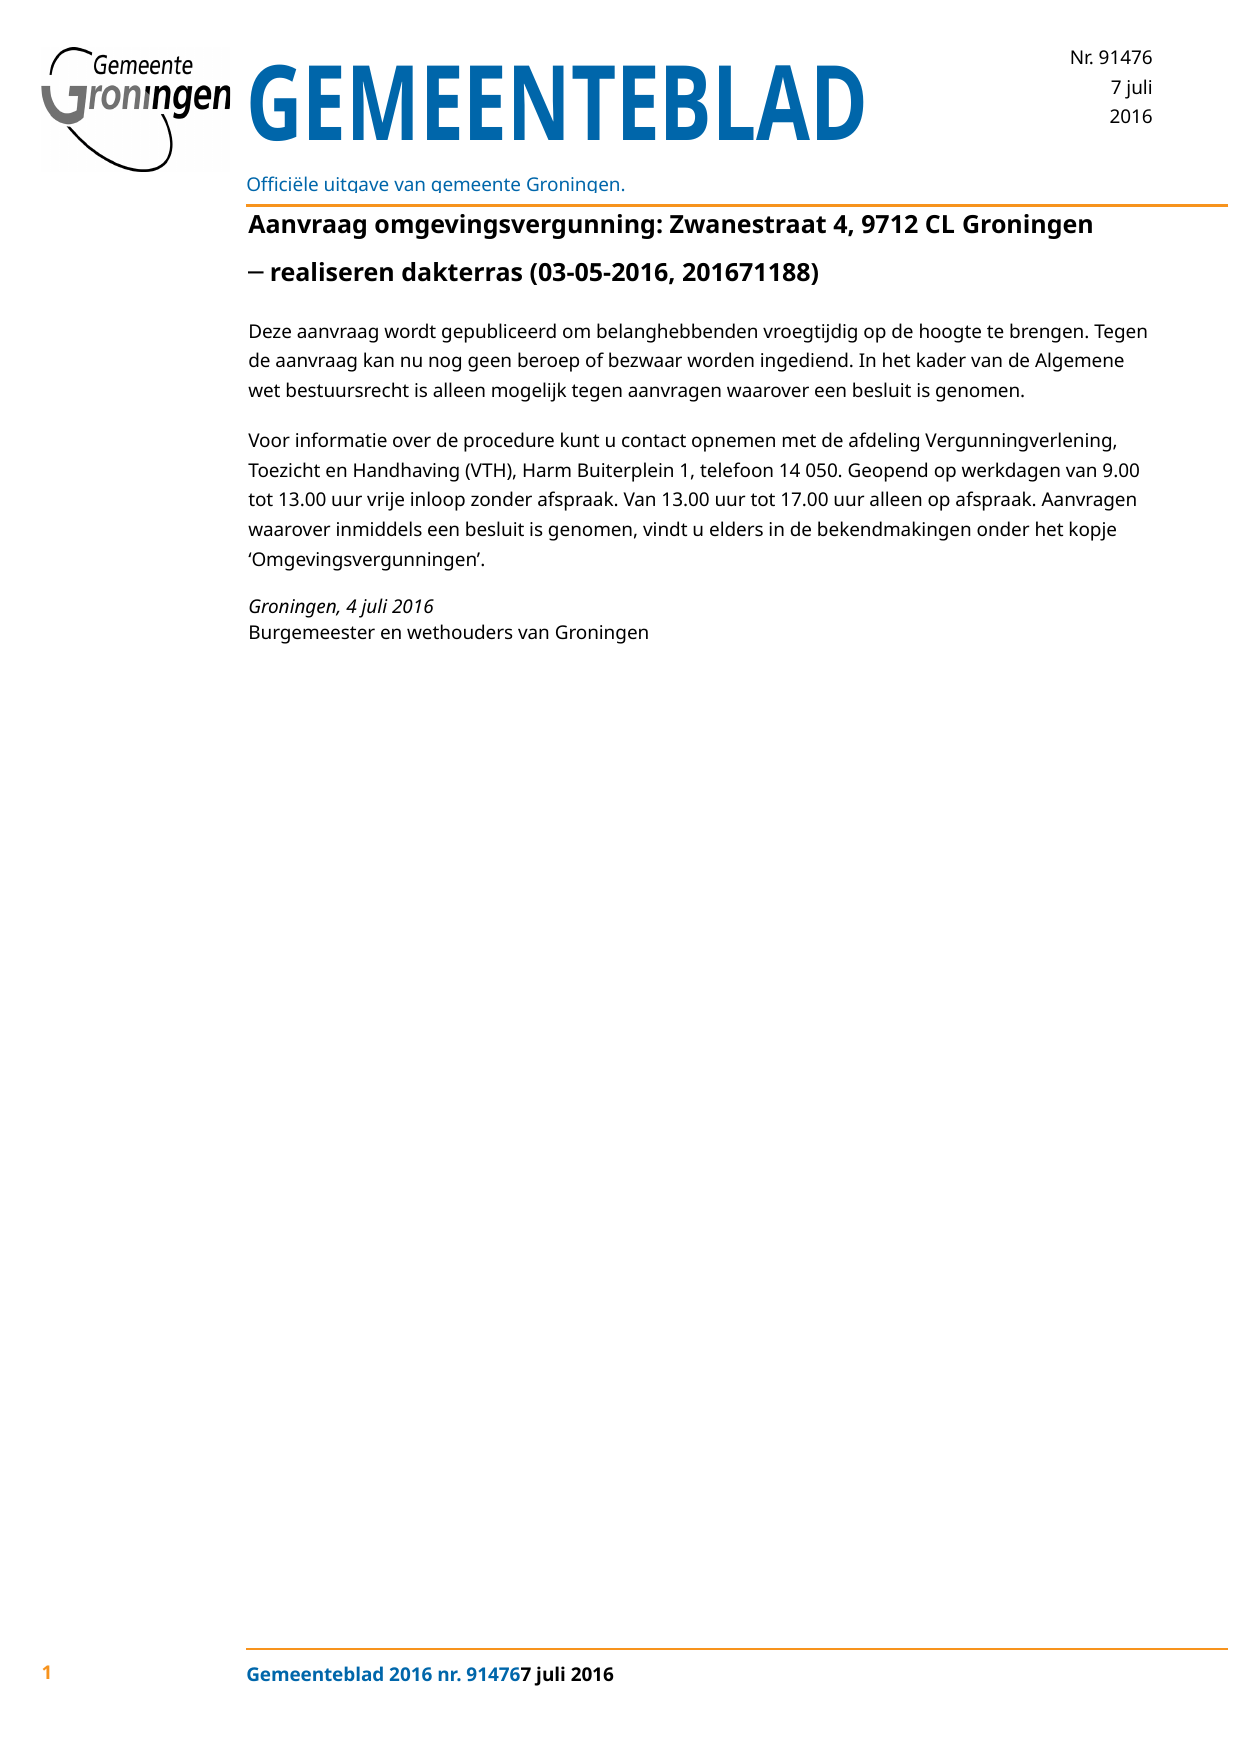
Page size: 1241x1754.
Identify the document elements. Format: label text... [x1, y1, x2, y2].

text Groningen, 4 juli 2016 [248, 594, 1152, 619]
picture [41, 47, 231, 172]
text Burgemeester en wethouders van Groningen [248, 619, 1152, 645]
text Deze aanvraag wordt gepubliceerd om belanghebbenden vroegtijdig op de hoogte te brengen. Tegen de aanvraag kan nu nog geen beroep of bezwaar worden ingediend. In het kader van de Algemene wet bestuursrecht is alleen mogelijk tegen aanvragen waarover een besluit is genomen. [248, 318, 1152, 403]
text Aanvraag omgevingsvergunning: Zwanestraat 4, 9712 CL Groningen ─ realiseren dakterras (03-05-2016, 201671188) [248, 207, 1152, 288]
text Voor informatie over de procedure kunt u contact opnemen met de afdeling Vergunningverlening, Toezicht en Handhaving (VTH), Harm Buiterplein 1, telefoon 14 050. Geopend op werkdagen van 9.00 tot 13.00 uur vrije inloop zonder afspraak. Van 13.00 uur tot 17.00 uur alleen op afspraak. Aanvragen waarover inmiddels een besluit is genomen, vindt u elders in de bekendmakingen onder het kopje ‘Omgevingsvergunningen’. [248, 427, 1152, 572]
